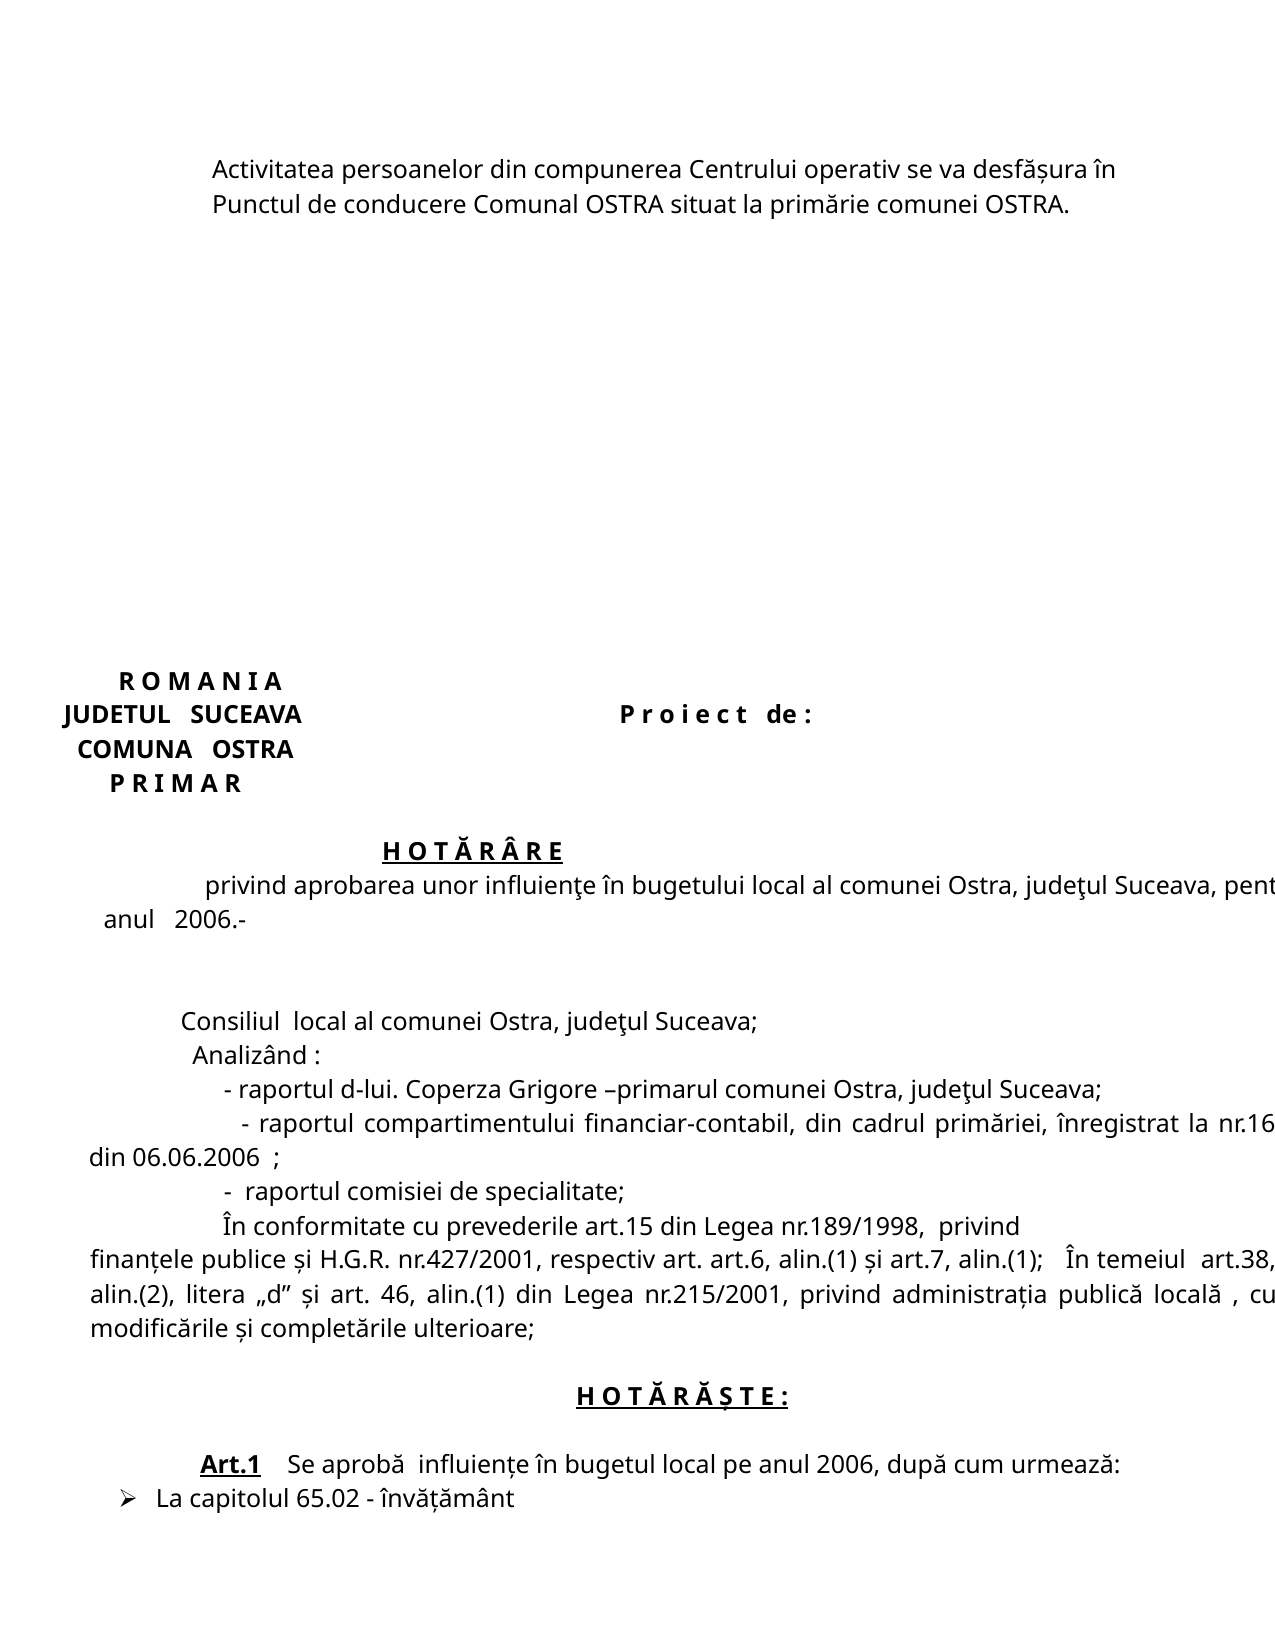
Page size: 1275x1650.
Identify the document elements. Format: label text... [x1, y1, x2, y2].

text - raportul compartimentului financiar-contabil, din cadrul primăriei, înregistrat la nr.1692 din 06.06.2006 ; [88, 1106, 1275, 1174]
text privind aprobarea unor influienţe în bugetului local al comunei Ostra, judeţul Suceava, pentru anul 2006.- [44, 867, 1275, 936]
subtitle COMUNA OSTRA [44, 731, 1275, 765]
text - raportul d-lui. Coperza Grigore –primarul comunei Ostra, judeţul Suceava; [88, 1072, 1275, 1106]
subtitle JUDETUL SUCEAVA P r o i e c t de : [44, 697, 1275, 731]
text Consiliul local al comunei Ostra, judeţul Suceava; [44, 1004, 1275, 1038]
text Art.1 Se aprobă influienţe în bugetul local pe anul 2006, după cum urmează: [44, 1447, 1275, 1481]
text Punctul de conducere Comunal OSTRA situat la primărie comunei OSTRA. [118, 186, 1275, 220]
text Analizând : [88, 1038, 1275, 1072]
text H O T Ă R Ă Ş T E : [44, 1378, 1275, 1412]
text P R I M A R [44, 765, 1275, 799]
subtitle R O M A N I A [44, 663, 1275, 697]
text În conformitate cu prevederile art.15 din Legea nr.189/1998, privind [90, 1208, 1275, 1242]
text finanţele publice şi H.G.R. nr.427/2001, respectiv art. art.6, alin.(1) şi art.7, alin.(1); În temeiul art.38, alin.(2), litera „d” şi art. 46, alin.(1) din Legea nr.215/2001, privind administraţia publică locală , cu modificările şi completările ulterioare; [90, 1242, 1275, 1344]
text - raportul comisiei de specialitate; [185, 1174, 1275, 1208]
list La capitolul 65.02 - învăţământ [118, 1481, 1275, 1515]
text H O T Ă R Â R E [44, 833, 1275, 867]
text Activitatea persoanelor din compunerea Centrului operativ se va desfăşura în [118, 152, 1275, 186]
